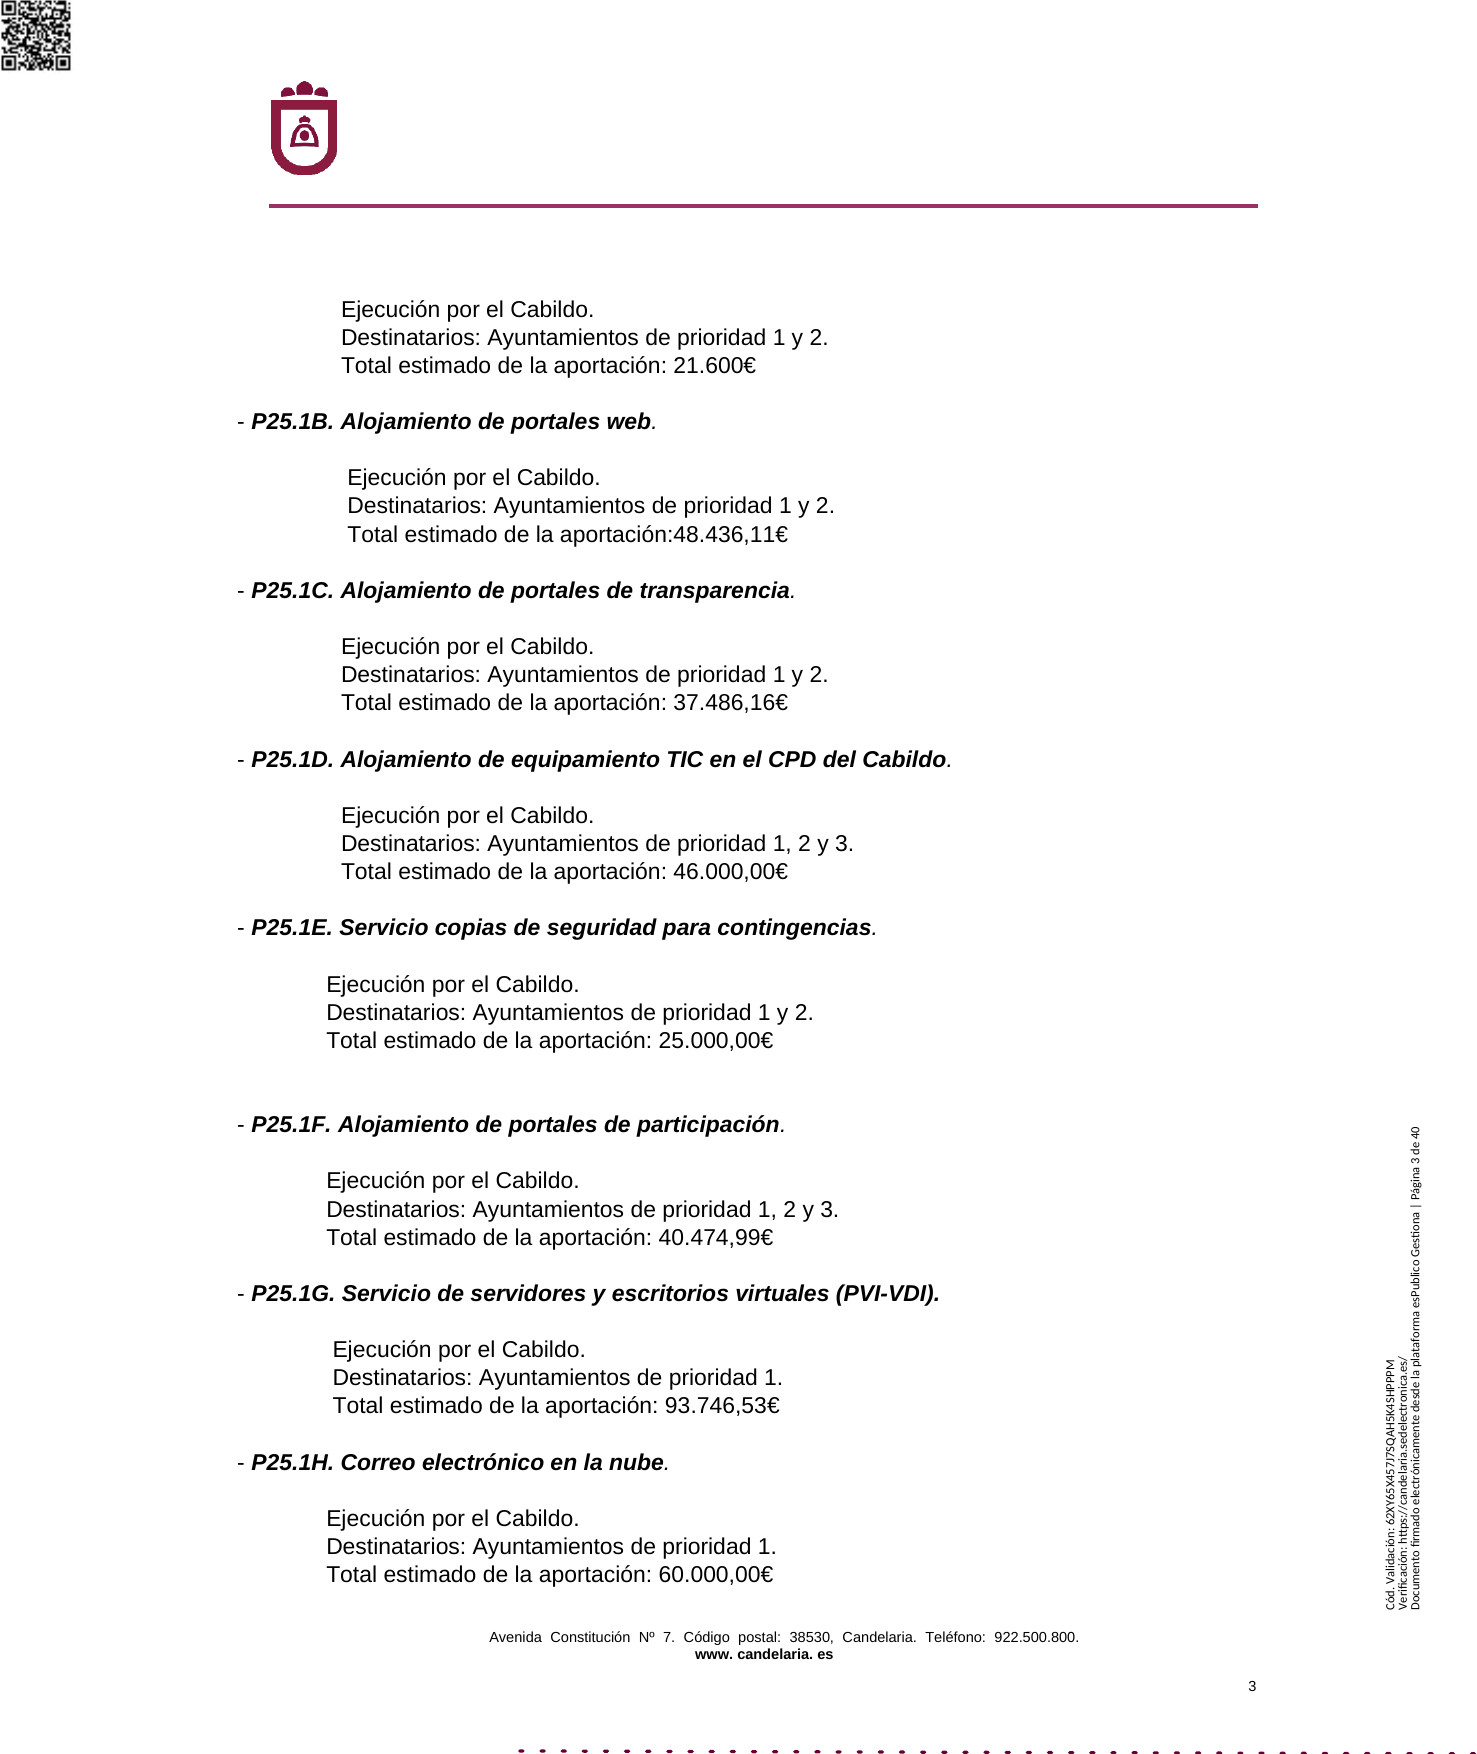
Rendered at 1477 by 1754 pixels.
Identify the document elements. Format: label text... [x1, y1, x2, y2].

text Ejecución por el Cabildo. [341, 464, 1294, 491]
text Ejecución por el Cabildo. [326, 1167, 1294, 1194]
text Destinatarios: Ayuntamientos de prioridad 1 y 2. [341, 661, 1294, 687]
text Destinatarios: Ayuntamientos de prioridad 1, 2 y 3. [341, 830, 1294, 856]
text Destinatarios: Ayuntamientos de prioridad 1 y 2. [341, 492, 1294, 519]
text Total estimado de la aportación: 40.474,99€ [326, 1224, 1294, 1250]
text Ejecución por el Cabildo. [341, 633, 1294, 659]
list P25.1B. Alojamiento de portales web. [237, 408, 1300, 434]
text Total estimado de la aportación: 25.000,00€ [326, 1027, 1294, 1053]
text Ejecución por el Cabildo. [341, 296, 1294, 322]
text Total estimado de la aportación: 37.486,16€ [341, 689, 1294, 716]
text Destinatarios: Ayuntamientos de prioridad 1, 2 y 3. [326, 1196, 1294, 1222]
list P25.1C. Alojamiento de portales de transparencia. [237, 577, 1300, 603]
text Total estimado de la aportación: 93.746,53€ [326, 1392, 1294, 1419]
text Ejecución por el Cabildo. [326, 1336, 1294, 1362]
text Ejecución por el Cabildo. [326, 971, 1294, 997]
text Total estimado de la aportación: 21.600€ [341, 352, 1294, 378]
text Ejecución por el Cabildo. [341, 802, 1294, 828]
list P25.1G. Servicio de servidores y escritorios virtuales (PVI-VDI). [237, 1280, 1300, 1306]
list P25.1D. Alojamiento de equipamiento TIC en el CPD del Cabildo. [237, 746, 1300, 772]
text Ejecución por el Cabildo. [326, 1505, 1294, 1531]
text Destinatarios: Ayuntamientos de prioridad 1. [326, 1533, 1294, 1559]
text Total estimado de la aportación: 60.000,00€ [326, 1561, 1294, 1587]
text Total estimado de la aportación: 46.000,00€ [341, 858, 1294, 884]
text Destinatarios: Ayuntamientos de prioridad 1 y 2. [341, 324, 1294, 350]
list P25.1F. Alojamiento de portales de participación. [237, 1111, 1300, 1137]
text Destinatarios: Ayuntamientos de prioridad 1 y 2. [326, 999, 1294, 1025]
text Destinatarios: Ayuntamientos de prioridad 1. [326, 1364, 1294, 1391]
text Total estimado de la aportación:48.436,11€ [341, 521, 1294, 547]
list P25.1H. Correo electrónico en la nube. [237, 1449, 1300, 1475]
list P25.1E. Servicio copias de seguridad para contingencias. [237, 914, 1300, 941]
